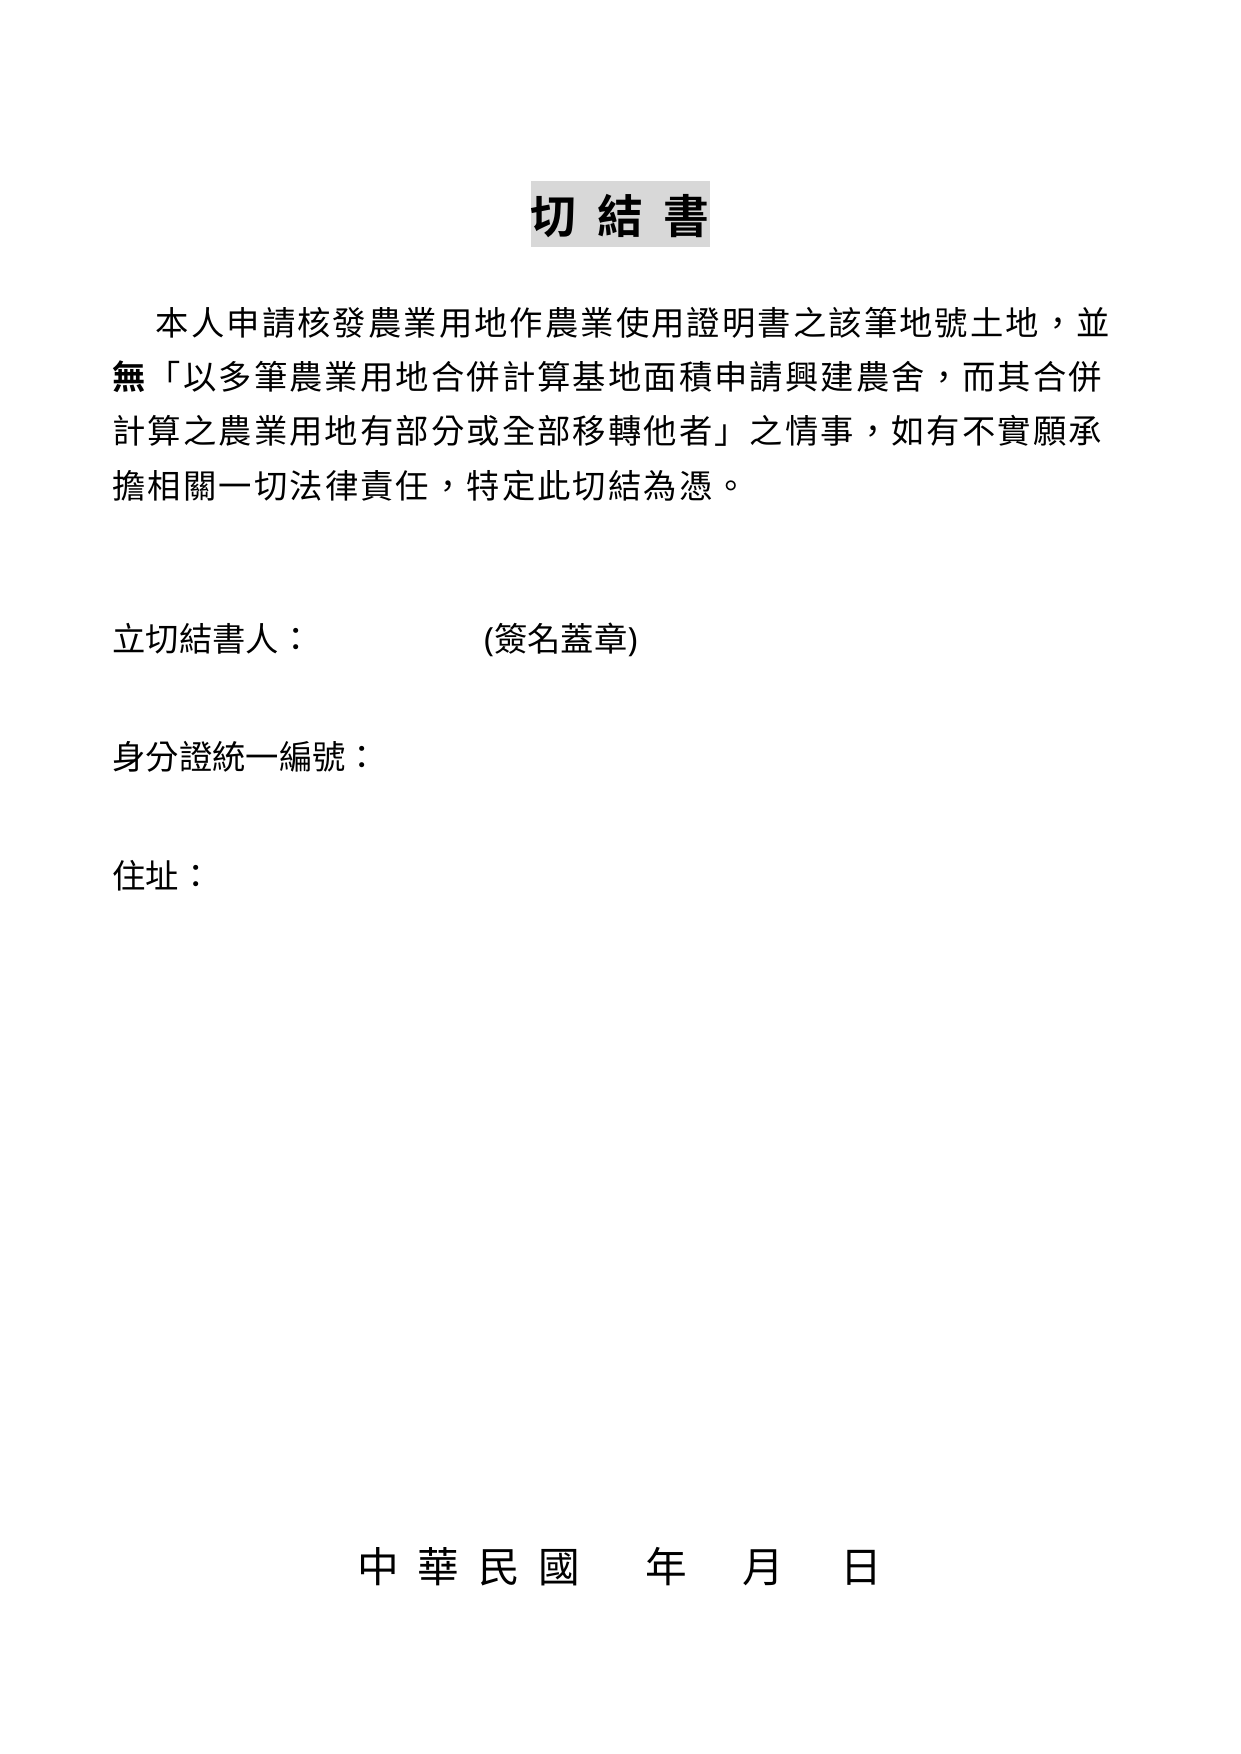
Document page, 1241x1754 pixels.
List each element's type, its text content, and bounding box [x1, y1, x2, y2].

text 住址： [112, 850, 1128, 898]
text 立切結書人： (簽名蓋章) [112, 612, 1128, 661]
text 本人申請核發農業用地作農業使用證明書之該筆地號土地，並無「以多筆農業用地合併計算基地面積申請興建農舍，而其合併計算之農業用地有部分或全部移轉他者」之情事，如有不實願承擔相關一切法律責任，特定此切結為憑。 [112, 292, 1128, 509]
text 中 華 民 國 年 月 日 [112, 1534, 1128, 1595]
text 切 結 書 [112, 181, 1128, 247]
text 身分證統一編號： [112, 731, 1128, 779]
